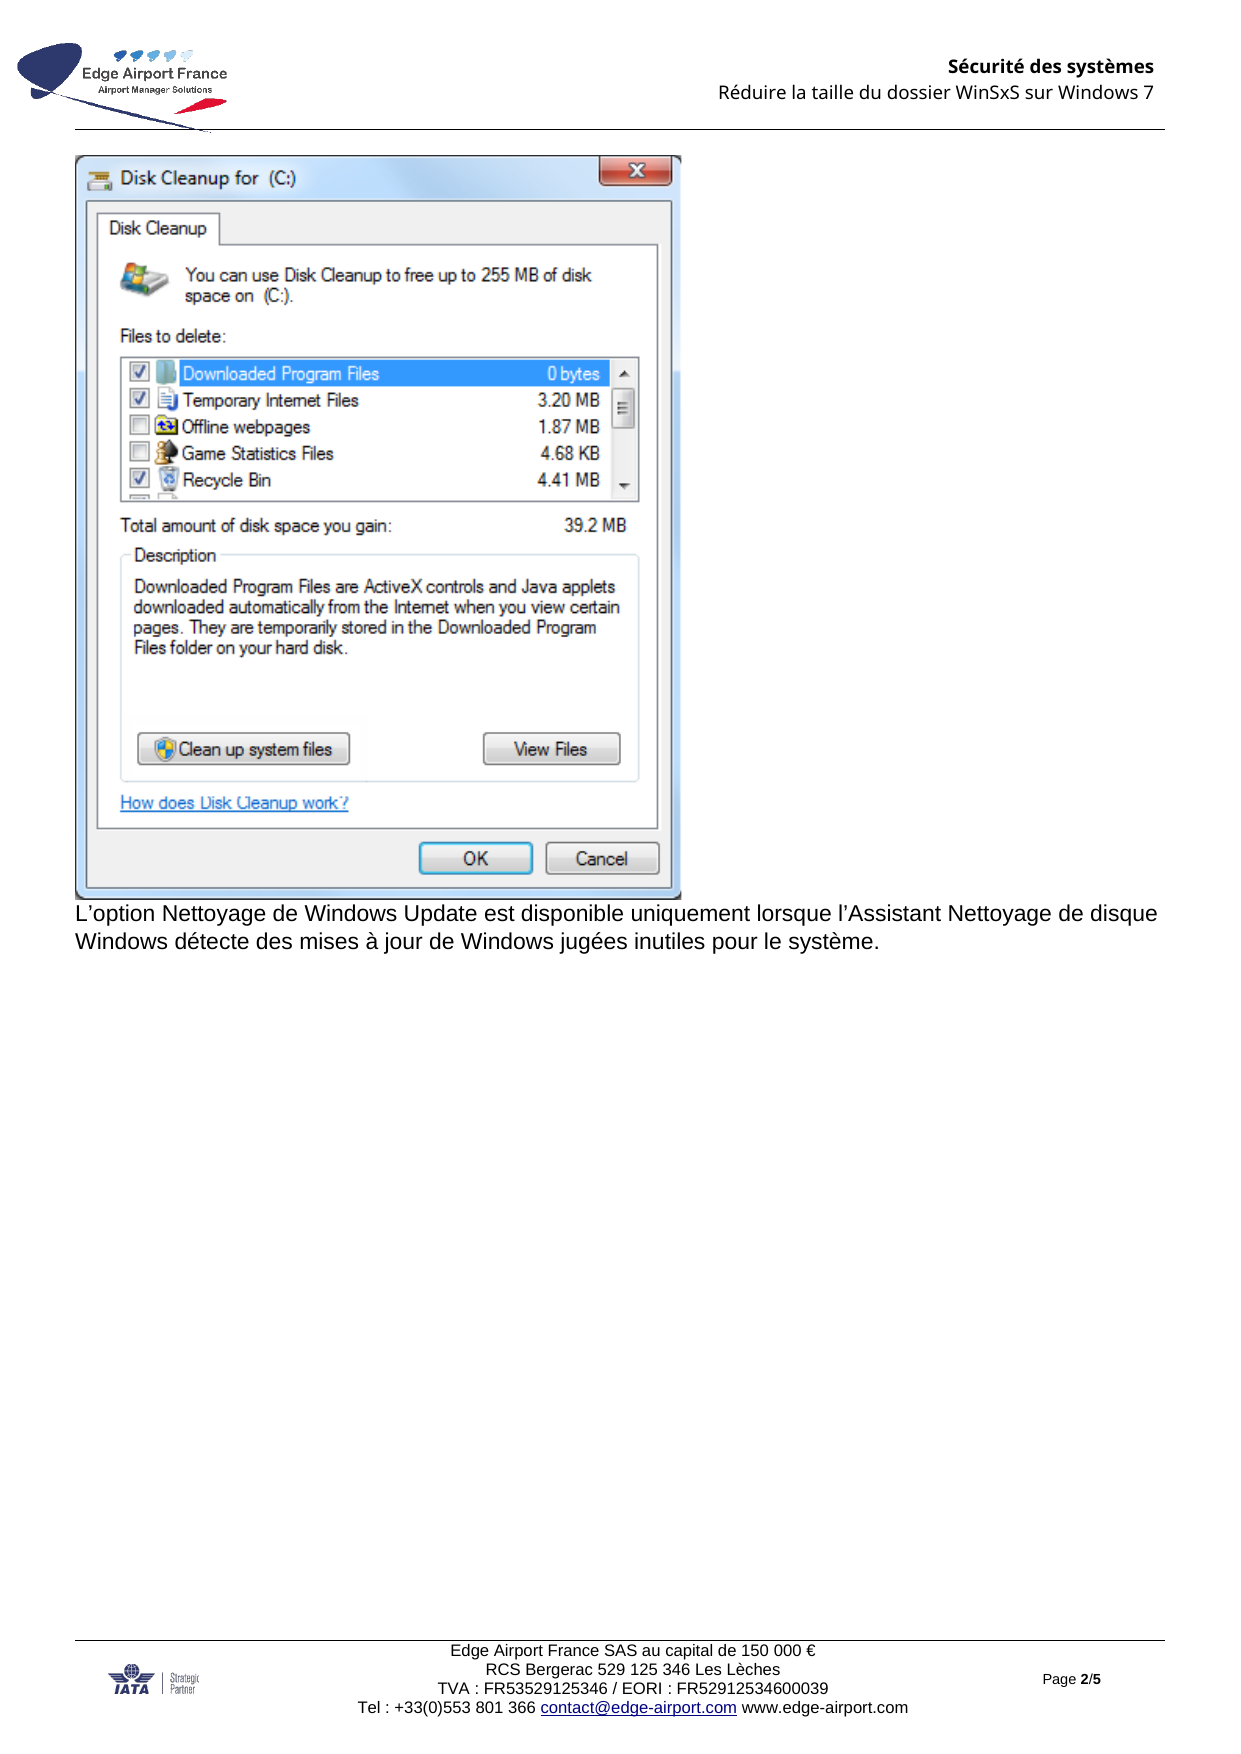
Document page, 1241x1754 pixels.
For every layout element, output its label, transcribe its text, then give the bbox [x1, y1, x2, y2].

text L’option Nettoyage de Windows Update est disponible uniquement lorsque l’Assistant Nettoyage de disque Windows détecte des mises à jour de Windows jugées inutiles pour le système. [75, 899, 1165, 954]
